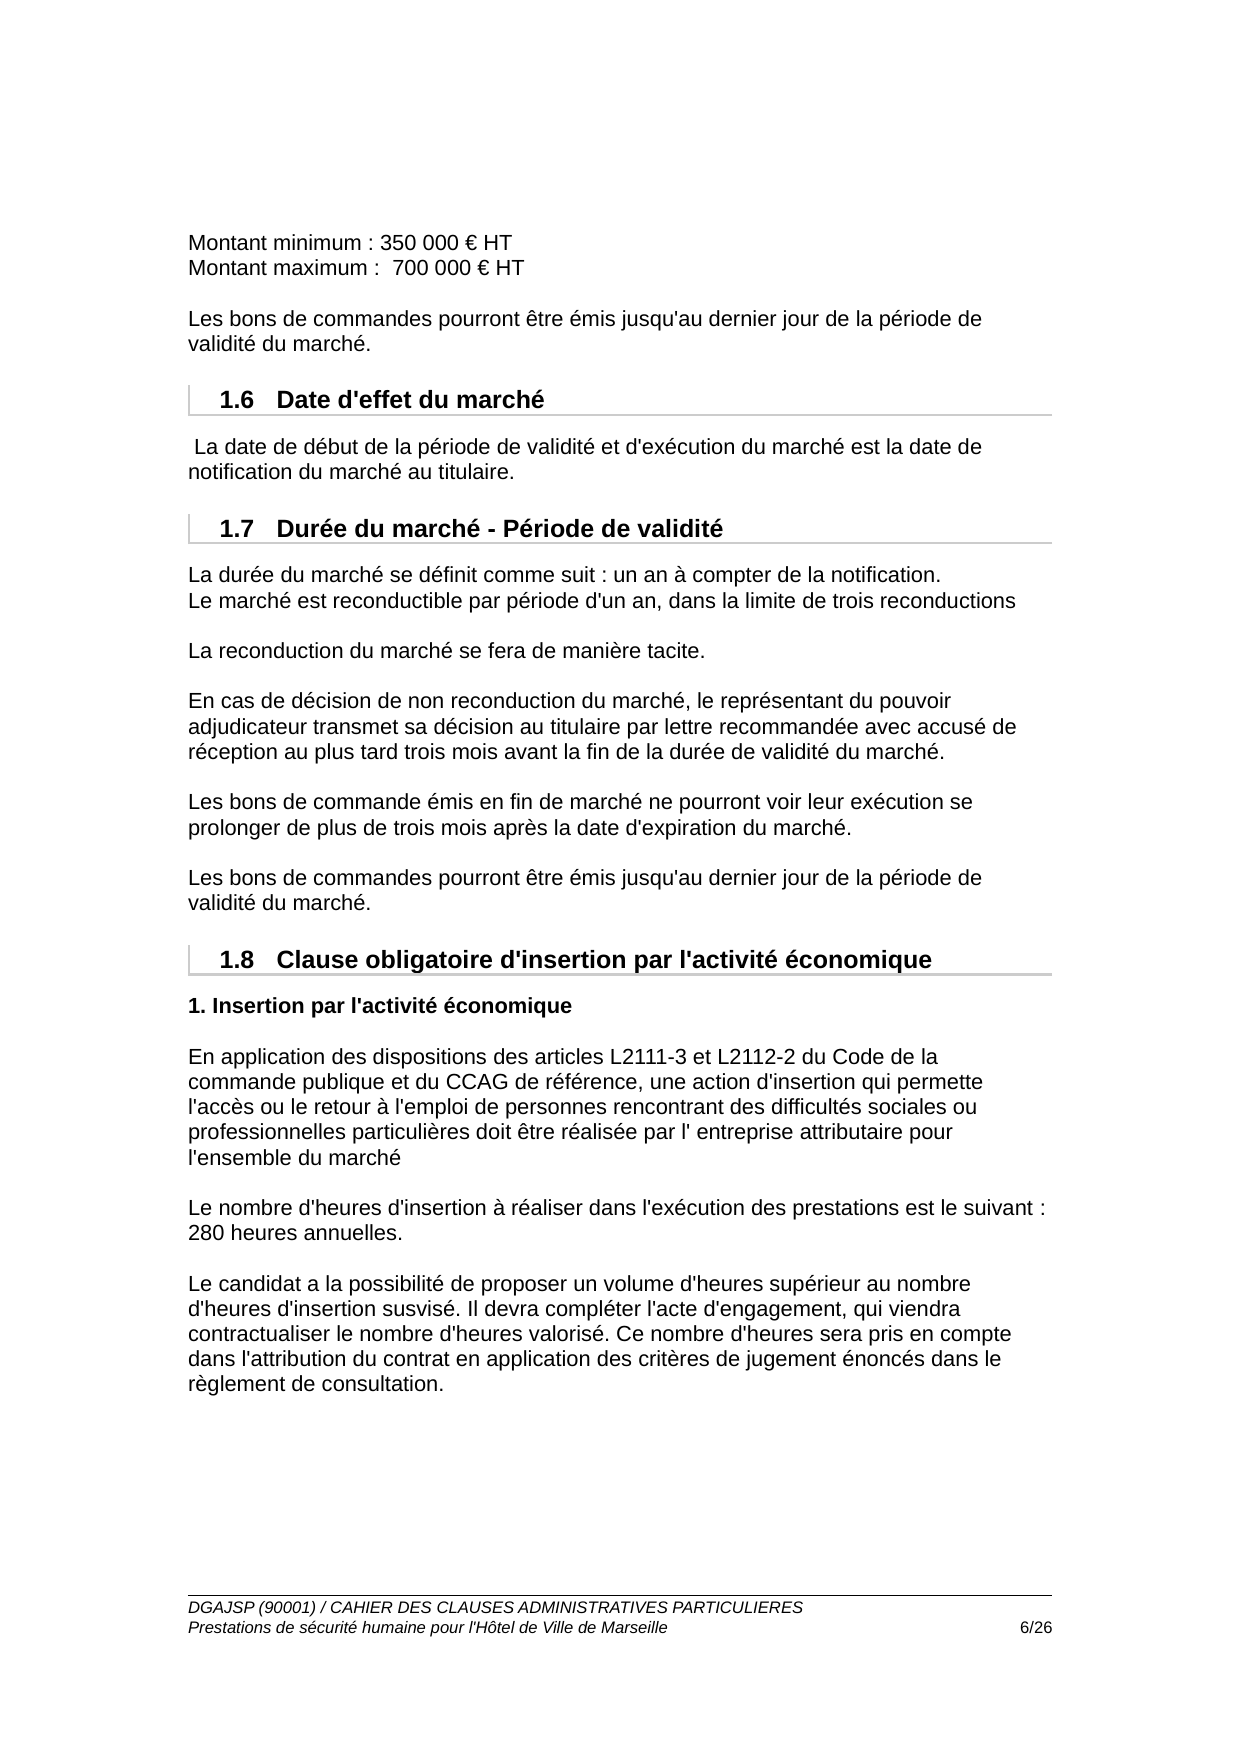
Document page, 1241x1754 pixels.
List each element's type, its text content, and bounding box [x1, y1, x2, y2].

text La date de début de la période de validité et d'exécution du marché est la date de notification du marché au titulaire. [188, 434, 1052, 484]
text En cas de décision de non reconduction du marché, le représentant du pouvoir adjudicateur transmet sa décision au titulaire par lettre recommandée avec accusé de réception au plus tard trois mois avant la fin de la durée de validité du marché. [188, 688, 1052, 764]
text Les bons de commande émis en fin de marché ne pourront voir leur exécution se prolonger de plus de trois mois après la date d'expiration du marché. [188, 789, 1052, 839]
text Montant maximum : 700 000 € HT [188, 255, 1052, 280]
text La durée du marché se définit comme suit : un an à compter de la notification. [188, 562, 1052, 587]
text 280 heures annuelles. [188, 1220, 1052, 1245]
text Le nombre d'heures d'insertion à réaliser dans l'exécution des prestations est le suivant : [188, 1195, 1052, 1220]
text Le marché est reconductible par période d'un an, dans la limite de trois reconductions [188, 587, 1052, 613]
text Les bons de commandes pourront être émis jusqu'au dernier jour de la période de validité du marché. [188, 865, 1052, 915]
text Montant minimum : 350 000 € HT [188, 230, 1052, 255]
text En application des dispositions des articles L2111-3 et L2112-2 du Code de la commande publique et du CCAG de référence, une action d'insertion qui permette l'accès ou le retour à l'emploi de personnes rencontrant des difficultés sociales ou professionnelles particulières doit être réalisée par l' entreprise attributaire pour l'ensemble du marché [188, 1044, 1052, 1170]
subtitle Durée du marché - Période de validité [190, 514, 1052, 542]
text 1. Insertion par l'activité économique [188, 993, 1052, 1018]
text Les bons de commandes pourront être émis jusqu'au dernier jour de la période de validité du marché. [188, 305, 1052, 356]
text La reconduction du marché se fera de manière tacite. [188, 638, 1052, 663]
text Le candidat a la possibilité de proposer un volume d'heures supérieur au nombre d'heures d'insertion susvisé. Il devra compléter l'acte d'engagement, qui viendra contractualiser le nombre d'heures valorisé. Ce nombre d'heures sera pris en compte dans l'attribution du contrat en application des critères de jugement énoncés dans le règlement de consultation. [188, 1271, 1052, 1397]
subtitle Date d'effet du marché [190, 385, 1052, 414]
subtitle Clause obligatoire d'insertion par l'activité économique [190, 945, 1052, 973]
